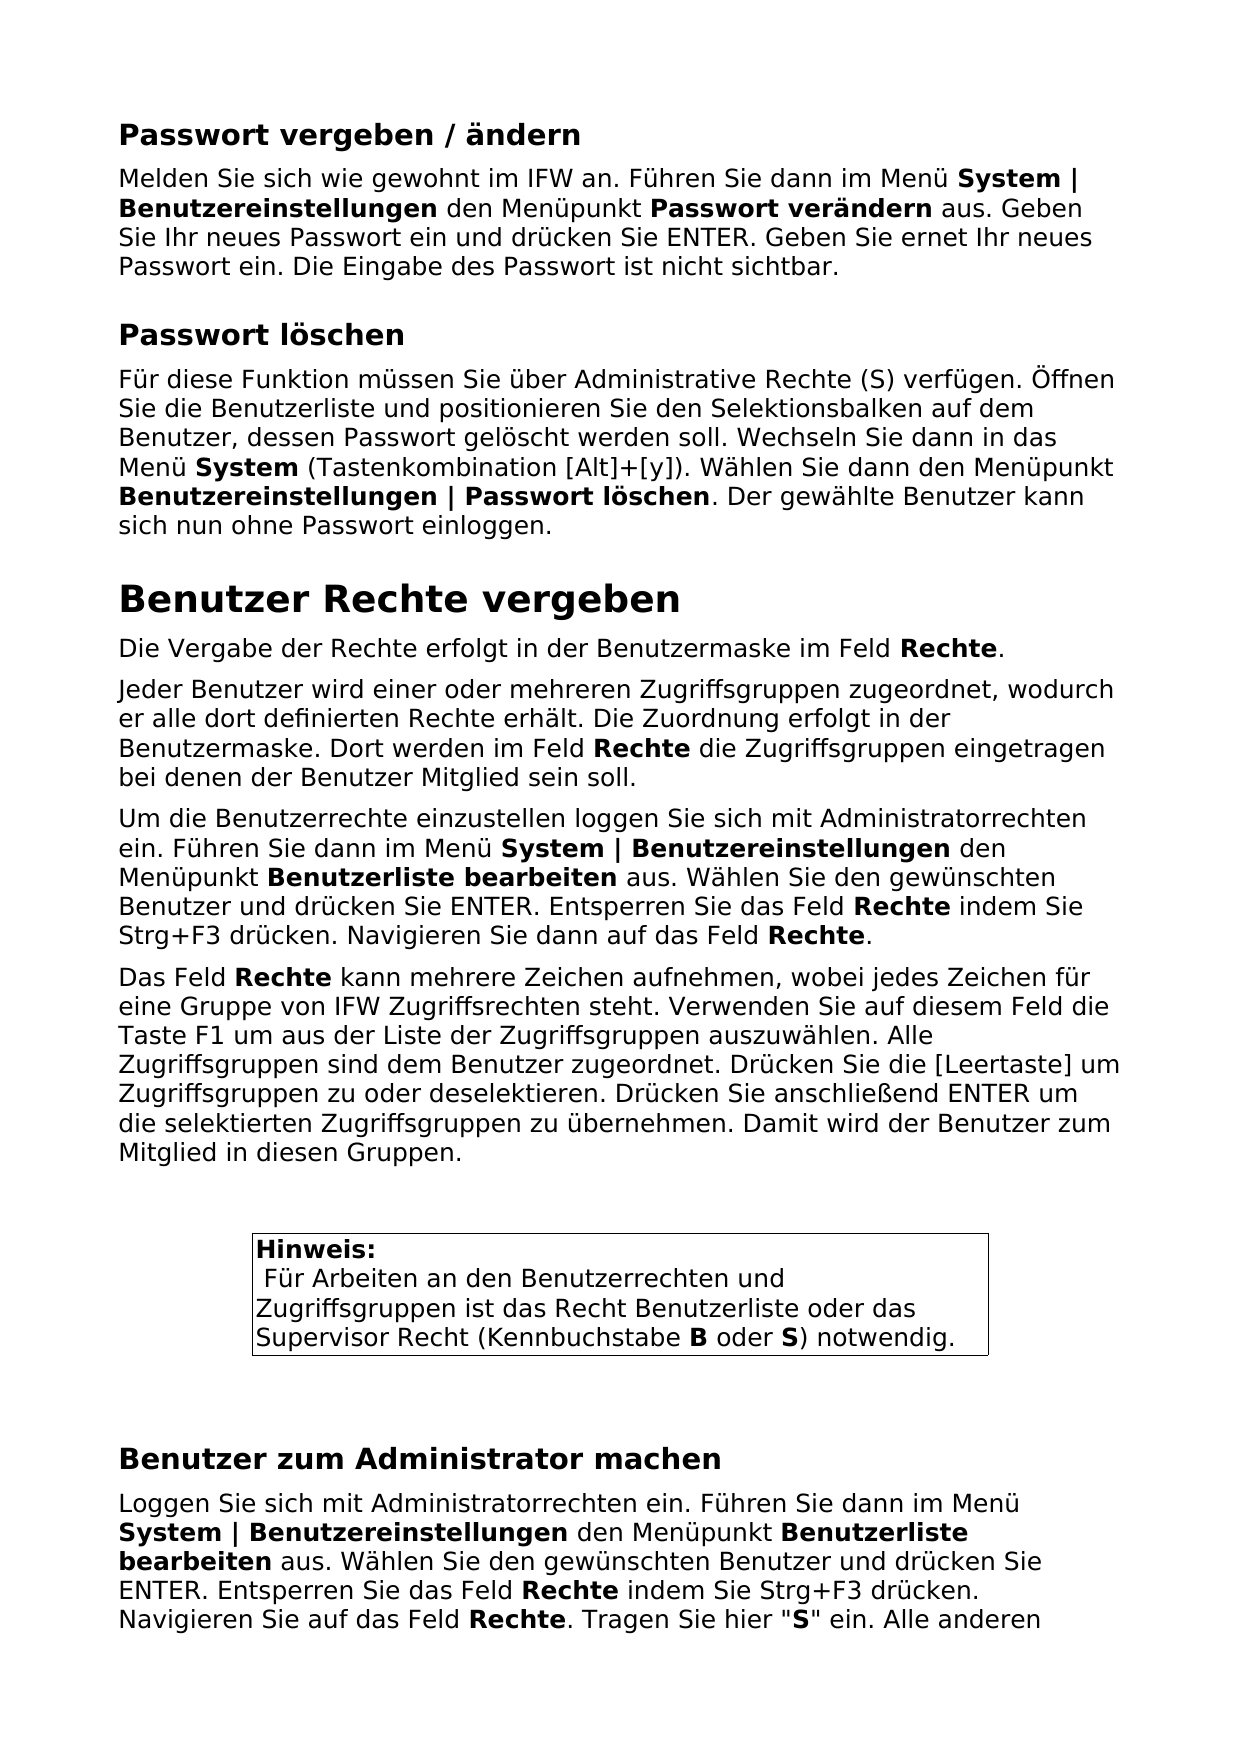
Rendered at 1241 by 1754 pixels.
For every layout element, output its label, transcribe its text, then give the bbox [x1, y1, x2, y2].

text Um die Benutzerrechte einzustellen loggen Sie sich mit Administratorrechten ein. Führen Sie dann im Menü System | Benutzereinstellungen den Menüpunkt Benutzerliste bearbeiten aus. Wählen Sie den gewünschten Benutzer und drücken Sie ENTER. Entsperren Sie das Feld Rechte indem Sie Strg+F3 drücken. Navigieren Sie dann auf das Feld Rechte. [118, 805, 1122, 951]
subtitle Passwort löschen [118, 319, 1122, 353]
text Die Vergabe der Rechte erfolgt in der Benutzermaske im Feld Rechte. [118, 634, 1122, 663]
text Melden Sie sich wie gewohnt im IFW an. Führen Sie dann im Menü System | Benutzereinstellungen den Menüpunkt Passwort verändern aus. Geben Sie Ihr neues Passwort ein und drücken Sie ENTER. Geben Sie ernet Ihr neues Passwort ein. Die Eingabe des Passwort ist nicht sichtbar. [118, 164, 1122, 281]
text Loggen Sie sich mit Administratorrechten ein. Führen Sie dann im Menü System | Benutzereinstellungen den Menüpunkt Benutzerliste bearbeiten aus. Wählen Sie den gewünschten Benutzer und drücken Sie ENTER. Entsperren Sie das Feld Rechte indem Sie Strg+F3 drücken. Navigieren Sie auf das Feld Rechte. Tragen Sie hier "S" ein. Alle anderen [118, 1489, 1122, 1635]
text Für diese Funktion müssen Sie über Administrative Rechte (S) verfügen. Öffnen Sie die Benutzerliste und positionieren Sie den Selektionsbalken auf dem Benutzer, dessen Passwort gelöscht werden soll. Wechseln Sie dann in das Menü System (Tastenkombination [Alt]+[y]). Wählen Sie dann den Menüpunkt Benutzereinstellungen | Passwort löschen. Der gewählte Benutzer kann sich nun ohne Passwort einloggen. [118, 365, 1122, 540]
table_header Hinweis: Für Arbeiten an den Benutzerrechten und Zugriffsgruppen ist das Recht Benutzerliste oder das Supervisor Recht (Kennbuchstabe B oder S) notwendig. [253, 1234, 988, 1355]
subtitle Benutzer Rechte vergeben [118, 578, 1122, 621]
subtitle Passwort vergeben / ändern [118, 118, 1122, 152]
text Jeder Benutzer wird einer oder mehreren Zugriffsgruppen zugeordnet, wodurch er alle dort definierten Rechte erhält. Die Zuordnung erfolgt in der Benutzermaske. Dort werden im Feld Rechte die Zugriffsgruppen eingetragen bei denen der Benutzer Mitglied sein soll. [118, 676, 1122, 792]
text Das Feld Rechte kann mehrere Zeichen aufnehmen, wobei jedes Zeichen für eine Gruppe von IFW Zugriffsrechten steht. Verwenden Sie auf diesem Feld die Taste F1 um aus der Liste der Zugriffsgruppen auszuwählen. Alle Zugriffsgruppen sind dem Benutzer zugeordnet. Drücken Sie die [Leertaste] um Zugriffsgruppen zu oder deselektieren. Drücken Sie anschließend ENTER um die selektierten Zugriffsgruppen zu übernehmen. Damit wird der Benutzer zum Mitglied in diesen Gruppen. [118, 963, 1122, 1196]
subtitle Benutzer zum Administrator machen [118, 1443, 1122, 1477]
